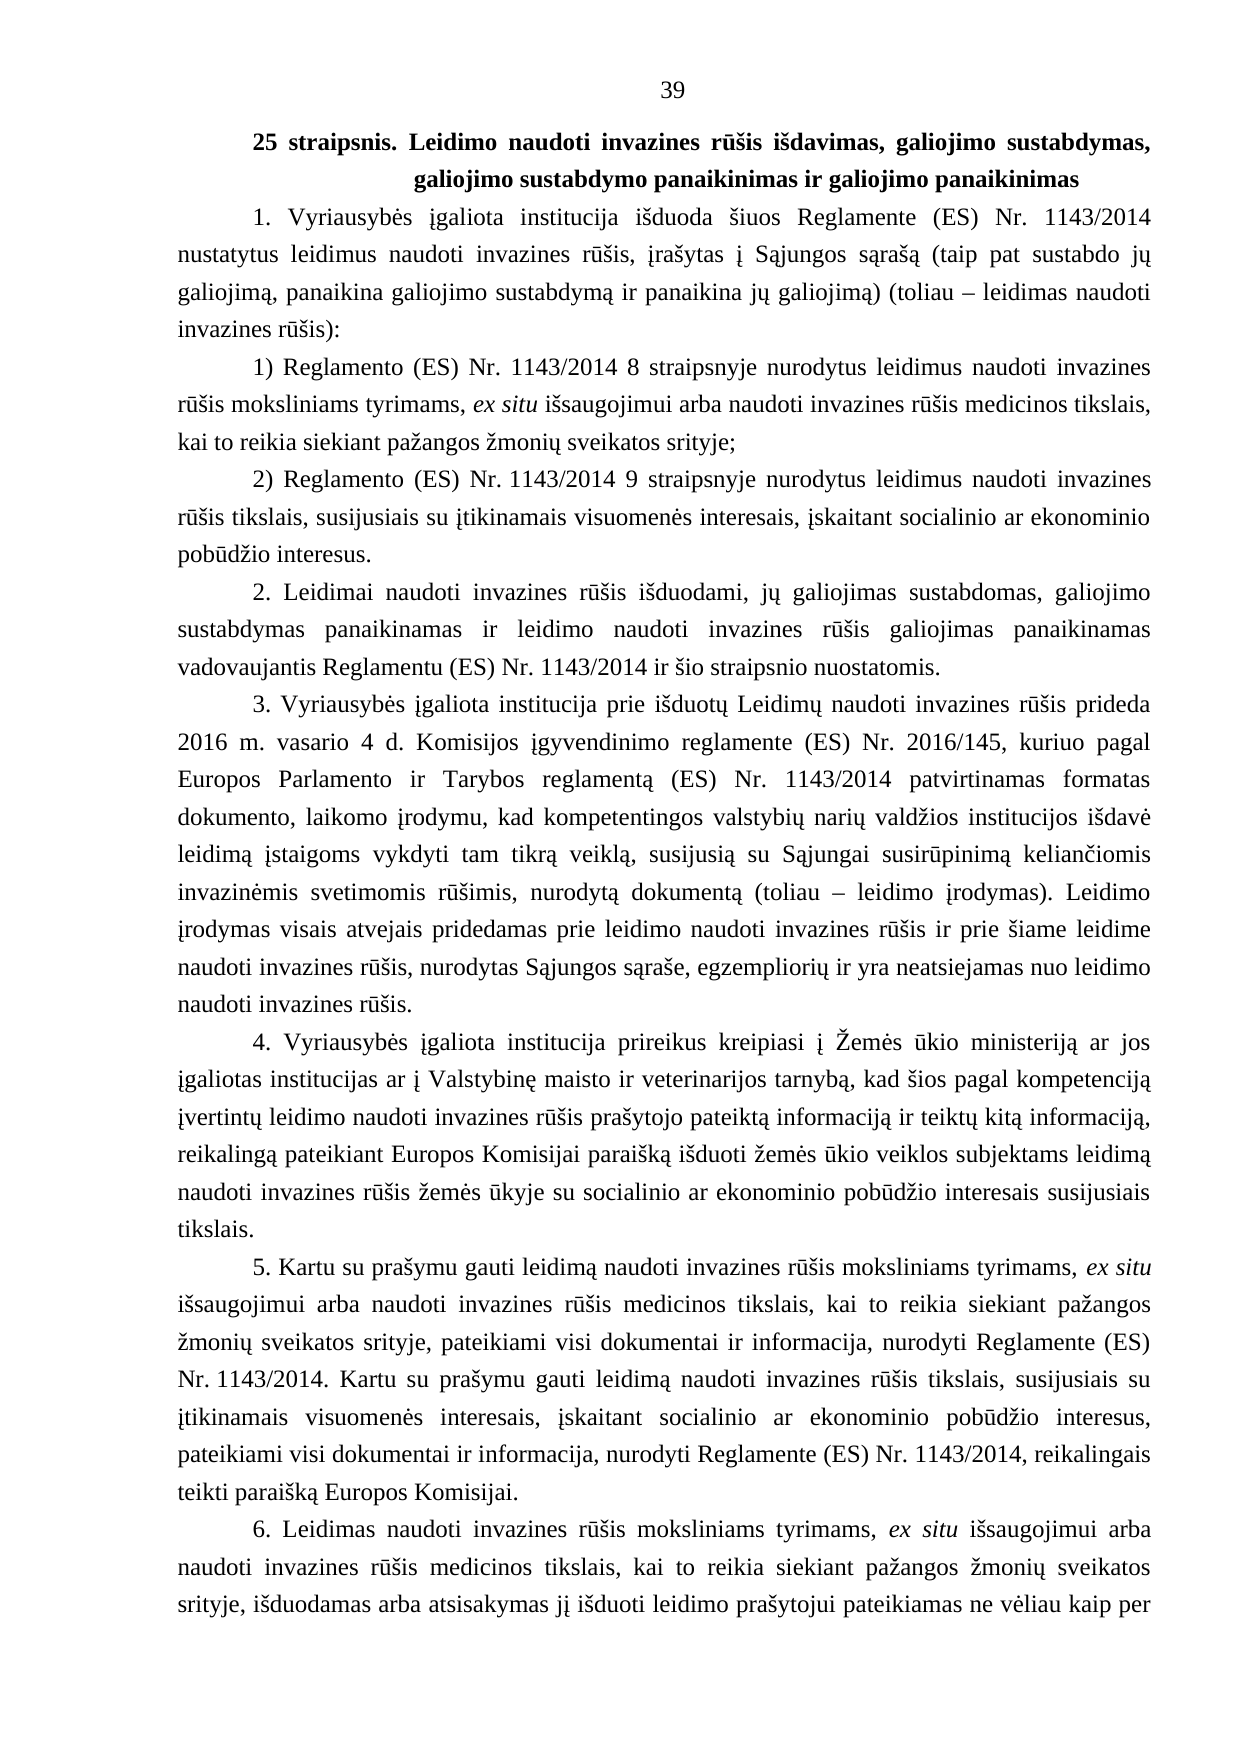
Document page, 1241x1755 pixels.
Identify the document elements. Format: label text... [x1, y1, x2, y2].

text 2) Reglamento (ES) Nr. 1143/2014 9 straipsnyje nurodytus leidimus naudoti invazines rūšis tikslais, susijusiais su įtikinamais visuomenės interesais, įskaitant socialinio ar ekonominio pobūdžio interesus. [177, 456, 1152, 568]
text 3. Vyriausybės įgaliota institucija prie išduotų Leidimų naudoti invazines rūšis prideda 2016 m. vasario 4 d. Komisijos įgyvendinimo reglamente (ES) Nr. 2016/145, kuriuo pagal Europos Parlamento ir Tarybos reglamentą (ES) Nr. 1143/2014 patvirtinamas formatas dokumento, laikomo įrodymu, kad kompetentingos valstybių narių valdžios institucijos išdavė leidimą įstaigoms vykdyti tam tikrą veiklą, susijusią su Sąjungai susirūpinimą keliančiomis invazinėmis svetimomis rūšimis, nurodytą dokumentą (toliau – leidimo įrodymas). Leidimo įrodymas visais atvejais pridedamas prie leidimo naudoti invazines rūšis ir prie šiame leidime naudoti invazines rūšis, nurodytas Sąjungos sąraše, egzempliorių ir yra neatsiejamas nuo leidimo naudoti invazines rūšis. [177, 681, 1152, 1018]
text 25 straipsnis. Leidimo naudoti invazines rūšis išdavimas, galiojimo sustabdymas, galiojimo sustabdymo panaikinimas ir galiojimo panaikinimas [252, 118, 1152, 193]
text 4. Vyriausybės įgaliota institucija prireikus kreipiasi į Žemės ūkio ministeriją ar jos įgaliotas institucijas ar į Valstybinę maisto ir veterinarijos tarnybą, kad šios pagal kompetenciją įvertintų leidimo naudoti invazines rūšis prašytojo pateiktą informaciją ir teiktų kitą informaciją, reikalingą pateikiant Europos Komisijai paraišką išduoti žemės ūkio veiklos subjektams leidimą naudoti invazines rūšis žemės ūkyje su socialinio ar ekonominio pobūdžio interesais susijusiais tikslais. [177, 1018, 1152, 1243]
text 1) Reglamento (ES) Nr. 1143/2014 8 straipsnyje nurodytus leidimus naudoti invazines rūšis moksliniams tyrimams, ex situ išsaugojimui arba naudoti invazines rūšis medicinos tikslais, kai to reikia siekiant pažangos žmonių sveikatos srityje; [177, 343, 1152, 456]
text 6. Leidimas naudoti invazines rūšis moksliniams tyrimams, ex situ išsaugojimui arba naudoti invazines rūšis medicinos tikslais, kai to reikia siekiant pažangos žmonių sveikatos srityje, išduodamas arba atsisakymas jį išduoti leidimo prašytojui pateikiamas ne vėliau kaip per [177, 1506, 1152, 1618]
text 5. Kartu su prašymu gauti leidimą naudoti invazines rūšis moksliniams tyrimams, ex situ išsaugojimui arba naudoti invazines rūšis medicinos tikslais, kai to reikia siekiant pažangos žmonių sveikatos srityje, pateikiami visi dokumentai ir informacija, nurodyti Reglamente (ES) Nr. 1143/2014. Kartu su prašymu gauti leidimą naudoti invazines rūšis tikslais, susijusiais su įtikinamais visuomenės interesais, įskaitant socialinio ar ekonominio pobūdžio interesus, pateikiami visi dokumentai ir informacija, nurodyti Reglamente (ES) Nr. 1143/2014, reikalingais teikti paraišką Europos Komisijai. [177, 1243, 1152, 1506]
text 1. Vyriausybės įgaliota institucija išduoda šiuos Reglamente (ES) Nr. 1143/2014 nustatytus leidimus naudoti invazines rūšis, įrašytas į Sąjungos sąrašą (taip pat sustabdo jų galiojimą, panaikina galiojimo sustabdymą ir panaikina jų galiojimą) (toliau – leidimas naudoti invazines rūšis): [177, 193, 1152, 343]
text 2. Leidimai naudoti invazines rūšis išduodami, jų galiojimas sustabdomas, galiojimo sustabdymas panaikinamas ir leidimo naudoti invazines rūšis galiojimas panaikinamas vadovaujantis Reglamentu (ES) Nr. 1143/2014 ir šio straipsnio nuostatomis. [177, 568, 1152, 681]
